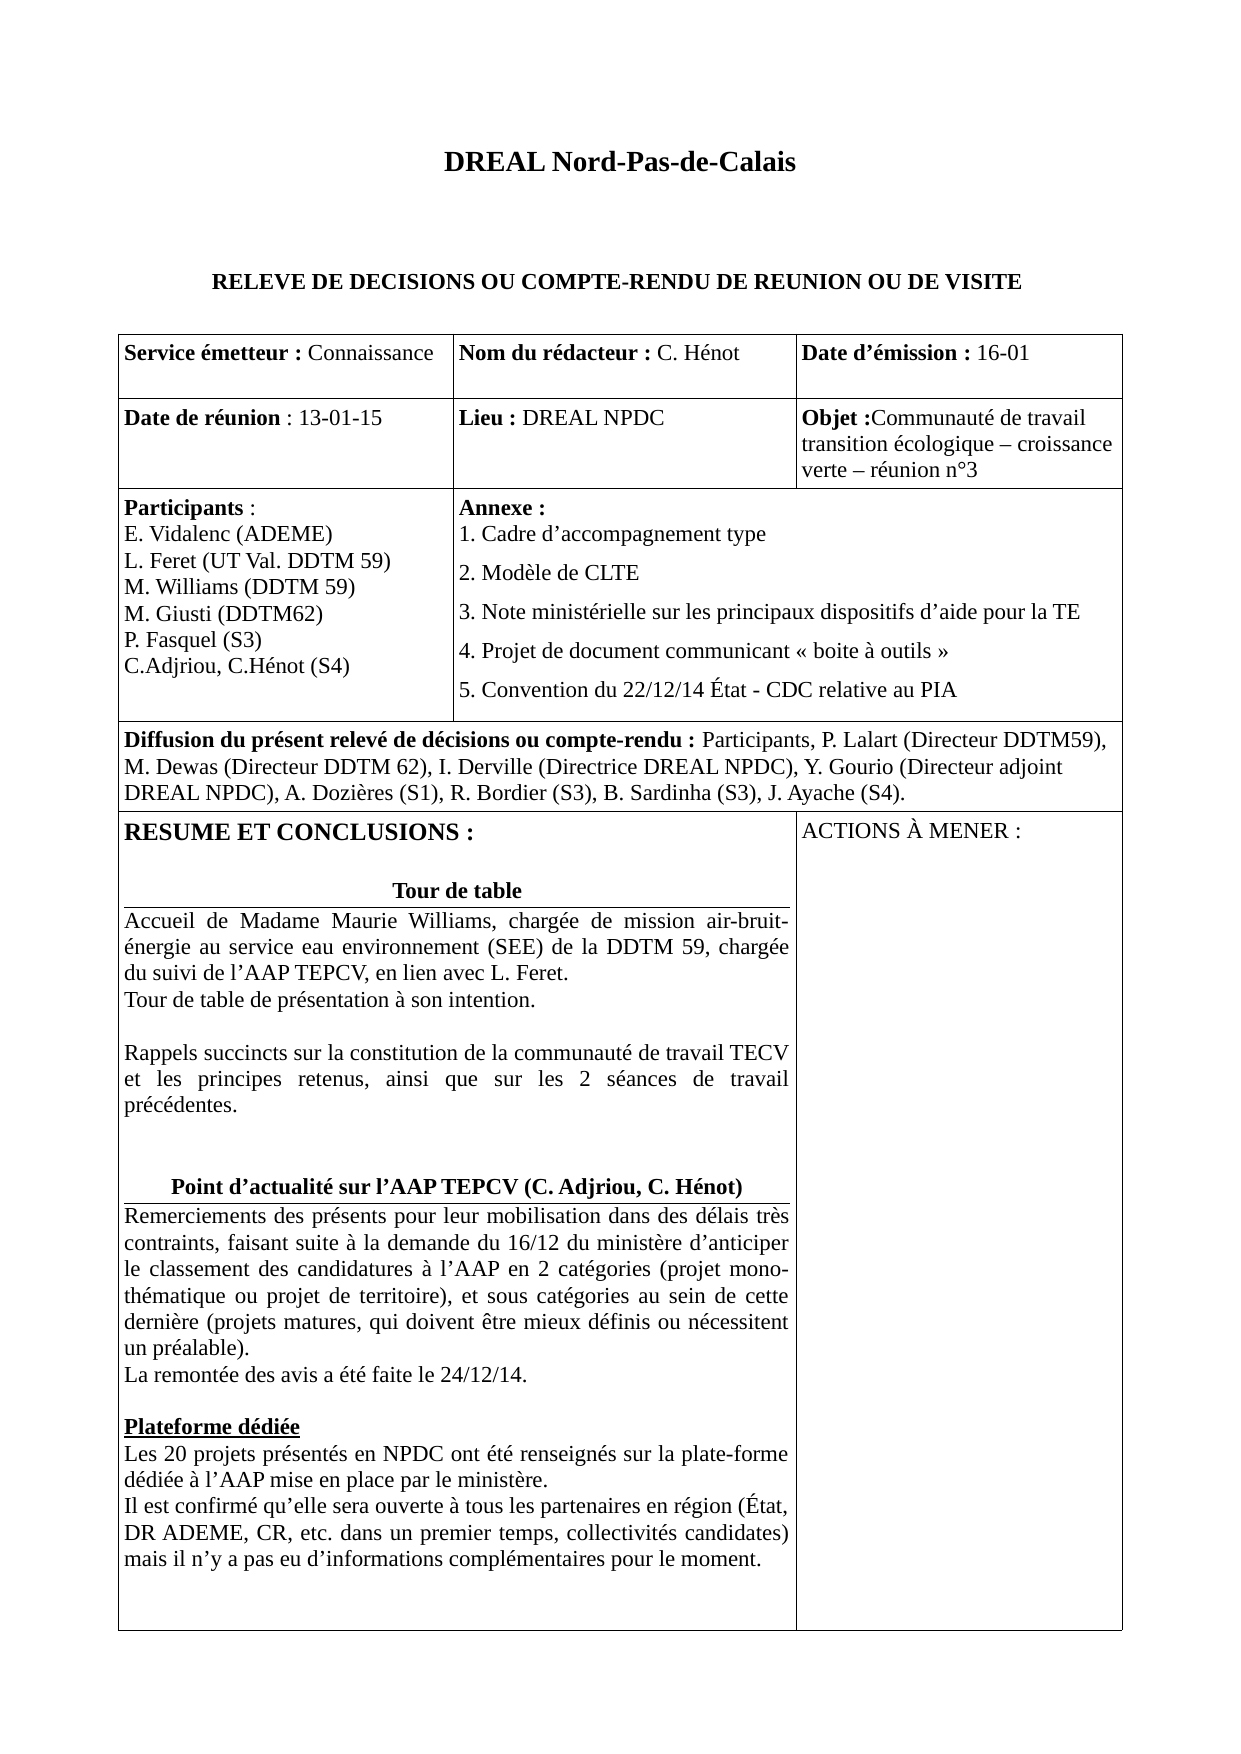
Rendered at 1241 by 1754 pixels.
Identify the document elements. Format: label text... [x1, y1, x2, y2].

table_header Date d’émission : 16-01 [797, 335, 1122, 398]
text DREAL Nord-Pas-de-Calais [118, 144, 1122, 178]
table_cell ACTIONS À MENER : [797, 812, 1122, 1630]
table_cell Participants : E. Vidalenc (ADEME) L. Feret (UT Val. DDTM 59) M. Williams (DDTM 59) M. Giusti (DDTM62) P. Fasquel (S3) C.Adjriou, C.Hénot (S4) [119, 489, 453, 721]
table_cell Date de réunion : 13-01-15 [119, 399, 453, 488]
table_cell Objet :Communauté de travail transition écologique – croissance verte – réunion n°3 [797, 399, 1122, 488]
table_header Nom du rédacteur : C. Hénot [454, 335, 796, 398]
table_cell Annexe : 1. Cadre d’accompagnement type 2. Modèle de CLTE 3. Note ministérielle sur les principaux dispositifs d’aide pour la TE 4. Projet de document communicant « boite à outils » 5. Convention du 22/12/14 État - CDC relative au PIA [454, 489, 1122, 721]
table_cell Diffusion du présent relevé de décisions ou compte-rendu : Participants, P. Lalart (Directeur DDTM59), M. Dewas (Directeur DDTM 62), I. Derville (Directrice DREAL NPDC), Y. Gourio (Directeur adjoint DREAL NPDC), A. Dozières (S1), R. Bordier (S3), B. Sardinha (S3), J. Ayache (S4). [119, 722, 1122, 811]
table_cell Lieu : DREAL NPDC [454, 399, 796, 488]
table_header Service émetteur : Connaissance [119, 335, 453, 398]
table_cell RESUME ET CONCLUSIONS : Tour de table Accueil de Madame Maurie Williams, chargée de mission air-bruit-énergie au service eau environnement (SEE) de la DDTM 59, chargée du suivi de l’AAP TEPCV, en lien avec L. Feret. Tour de table de présentation à son intention. Rappels succincts sur la constitution de la communauté de travail TECV et les principes retenus, ainsi que sur les 2 séances de travail précédentes. Point d’actualité sur l’AAP TEPCV (C. Adjriou, C. Hénot) Remerciements des présents pour leur mobilisation dans des délais très contraints, faisant suite à la demande du 16/12 du ministère d’anticiper le classement des candidatures à l’AAP en 2 catégories (projet mono-thématique ou projet de territoire), et sous catégories au sein de cette dernière (projets matures, qui doivent être mieux définis ou nécessitent un préalable). La remontée des avis a été faite le 24/12/14. Plateforme dédiée Les 20 projets présentés en NPDC ont été renseignés sur la plate-forme dédiée à l’AAP mise en place par le ministère. Il est confirmé qu’elle sera ouverte à tous les partenaires en région (État, DR ADEME, CR, etc. dans un premier temps, collectivités candidates) mais il n’y a pas eu d’informations complémentaires pour le moment. [119, 812, 796, 1630]
text RELEVE DE DECISIONS OU COMPTE-RENDU DE REUNION OU DE VISITE [118, 268, 1122, 294]
